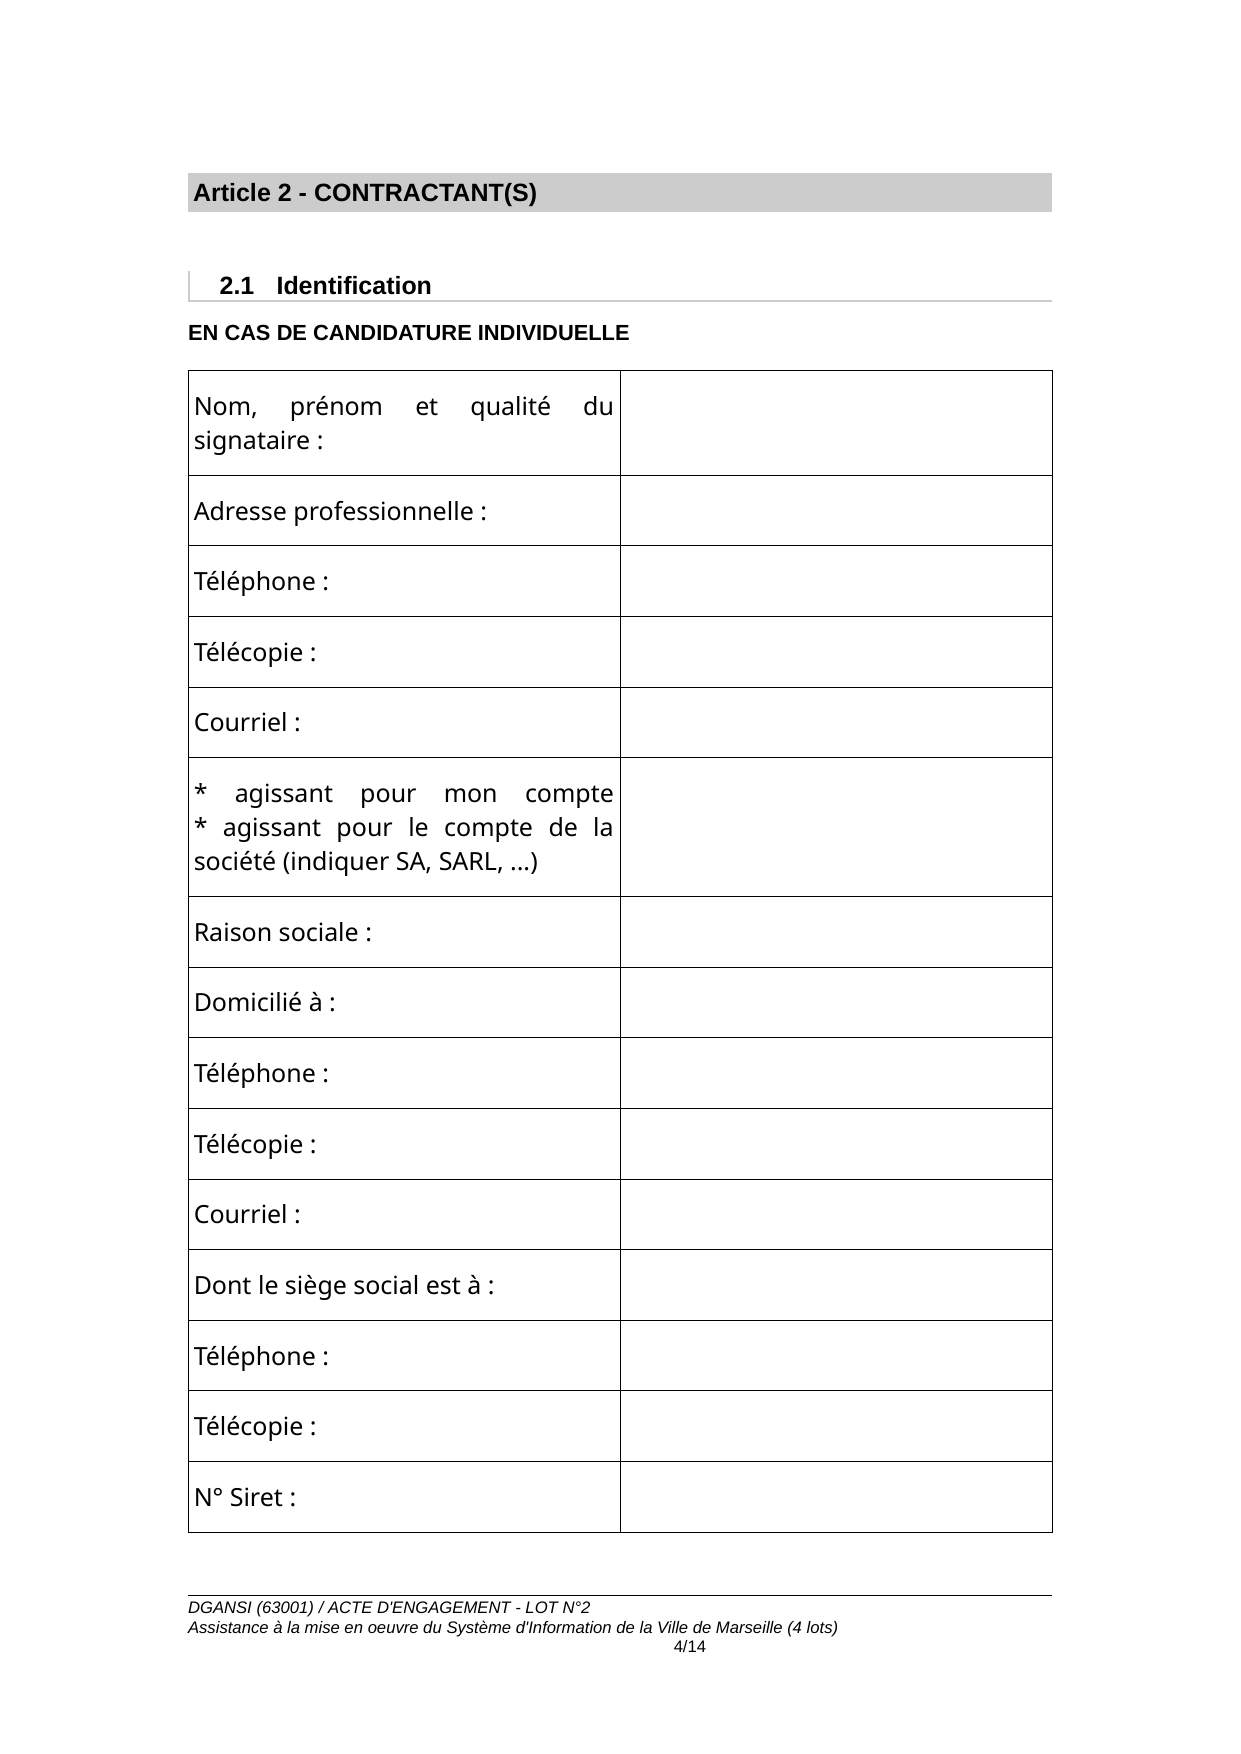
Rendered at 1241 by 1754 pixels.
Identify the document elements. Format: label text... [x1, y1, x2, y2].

subtitle Identification [190, 271, 1052, 300]
table_cell [621, 476, 1052, 545]
table_cell Adresse professionnelle : [189, 476, 620, 545]
table_cell [621, 1250, 1052, 1320]
table_cell [621, 1462, 1052, 1532]
table_cell [621, 1391, 1052, 1461]
subtitle CONTRACTANT(S) [190, 176, 1050, 210]
table_cell Raison sociale : [189, 897, 620, 967]
table_cell Dont le siège social est à : [189, 1250, 620, 1320]
table_cell * agissant pour mon compte * agissant pour le compte de la société (indiquer SA, SARL, ...) [189, 758, 620, 896]
table_cell [621, 617, 1052, 687]
table_cell [621, 968, 1052, 1037]
table_cell N° Siret : [189, 1462, 620, 1532]
table_cell [621, 1321, 1052, 1390]
table_cell Courriel : [189, 688, 620, 757]
table_cell Courriel : [189, 1180, 620, 1249]
table_cell [621, 1180, 1052, 1249]
table_cell [621, 688, 1052, 757]
table_cell [621, 897, 1052, 967]
table_cell Téléphone : [189, 546, 620, 616]
text EN CAS DE CANDIDATURE INDIVIDUELLE [188, 320, 1052, 345]
table_cell Téléphone : [189, 1321, 620, 1390]
table_cell Télécopie : [189, 617, 620, 687]
table_cell [621, 1109, 1052, 1178]
table_cell Domicilié à : [189, 968, 620, 1037]
table_cell [621, 1038, 1052, 1108]
table_header Nom, prénom et qualité du signataire : [189, 371, 620, 475]
table_cell [621, 758, 1052, 896]
table_cell Télécopie : [189, 1391, 620, 1461]
table_cell Téléphone : [189, 1038, 620, 1108]
table_cell [621, 546, 1052, 616]
table_cell Télécopie : [189, 1109, 620, 1178]
table_header [621, 371, 1052, 475]
